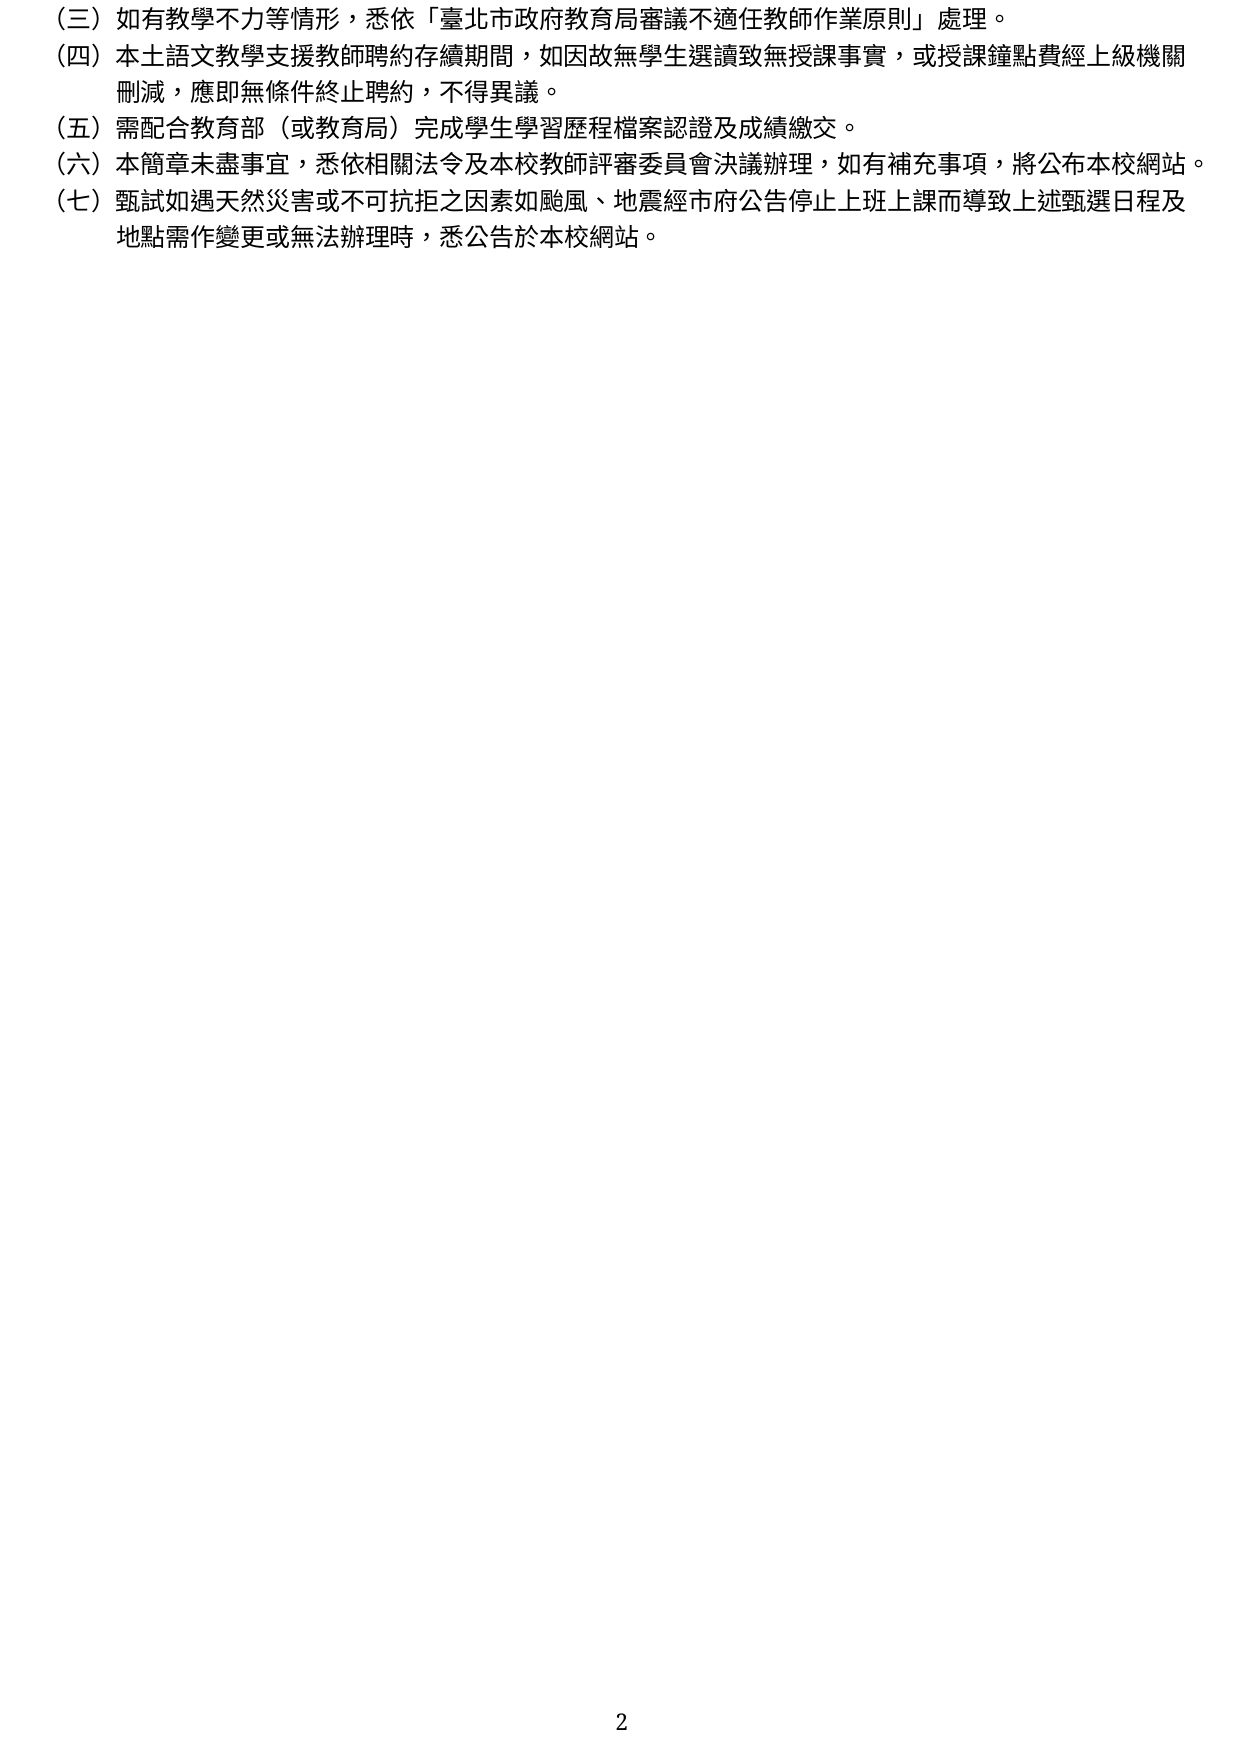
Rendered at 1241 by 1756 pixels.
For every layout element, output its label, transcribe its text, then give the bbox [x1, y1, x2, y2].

text （三）如有教學不力等情形，悉依「臺北市政府教育局審議不適任教師作業原則」處理。 [41, 0, 1211, 36]
text （四）本土語文教學支援教師聘約存續期間，如因故無學生選讀致無授課事實，或授課鐘點費經上級機關刪減，應即無條件終止聘約，不得異議。 [41, 36, 1211, 109]
text （七）甄試如遇天然災害或不可抗拒之因素如颱風、地震經市府公告停止上班上課而導致上述甄選日程及地點需作變更或無法辦理時，悉公告於本校網站。 [41, 181, 1211, 254]
text （五）需配合教育部（或教育局）完成學生學習歷程檔案認證及成績繳交。 [41, 109, 1211, 145]
text （六）本簡章未盡事宜，悉依相關法令及本校教師評審委員會決議辦理，如有補充事項，將公布本校網站。 [41, 145, 1211, 181]
